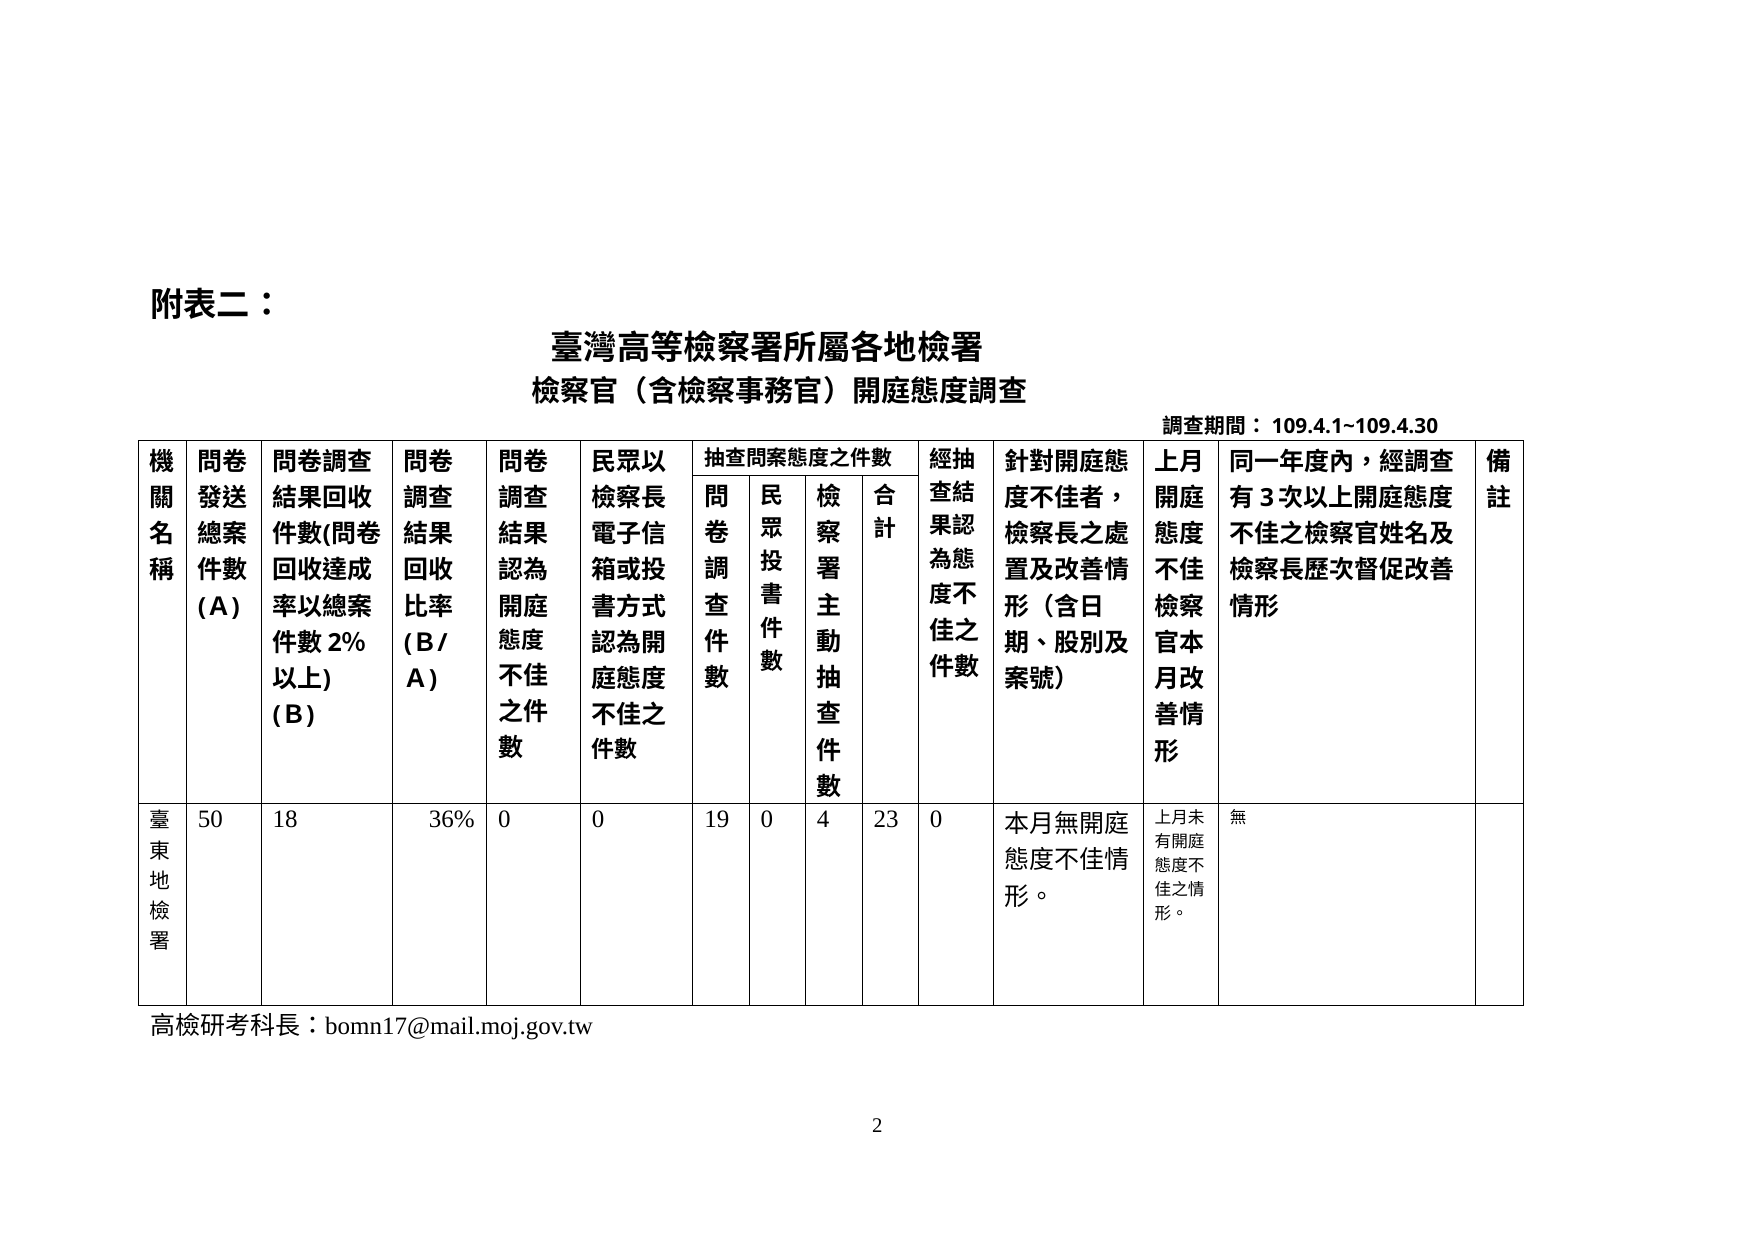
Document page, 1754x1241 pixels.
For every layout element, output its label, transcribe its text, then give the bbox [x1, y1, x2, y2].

table_cell 無 [1219, 804, 1475, 1004]
table_cell 臺東地檢署 [139, 804, 186, 1004]
table_cell 本月無開庭態度不佳情形。 [994, 804, 1143, 1004]
table_header 問卷調查結果認為開庭 態度 不佳之件 數 [487, 441, 580, 803]
table_cell 50 [187, 804, 261, 1004]
text 調查期間： 109.4.1~109.4.30 [150, 409, 1604, 440]
table_cell 36% [393, 804, 486, 1004]
text 臺灣高等檢察署所屬各地檢署 [150, 326, 1604, 368]
table_header 備註 [1476, 441, 1523, 803]
table_header 問卷調查結果回收比率 (Ｂ/Ａ) [393, 441, 486, 803]
table_cell 19 [693, 804, 749, 1004]
table_header 經抽查結果認為態度不佳之件數 [919, 441, 993, 803]
table_cell 0 [581, 804, 692, 1004]
table_cell 0 [750, 804, 805, 1004]
table_cell 上月未有開庭態度不佳之情形。 [1144, 804, 1218, 1004]
table_header 問卷調查結果回收件數(問卷回收達成率以總案件數2％以上) (Ｂ) [262, 441, 392, 803]
text 高檢研考科長：bomn17@mail.moj.gov.tw [150, 1006, 1604, 1042]
table_cell 問卷調查件數 [693, 476, 749, 803]
table_header 同一年度內，經調查有3次以上開庭態度不佳之檢察官姓名及檢察長歷次督促改善情形 [1219, 441, 1475, 803]
table_cell [1476, 804, 1523, 1004]
text 檢察官（含檢察事務官）開庭態度調查 [150, 368, 1604, 409]
text 附表二： [150, 278, 1604, 326]
table_cell 檢察署主動抽查件數 [806, 476, 862, 803]
table_header 機關名稱 [139, 441, 186, 803]
table_header 問卷發送總案件數 (Ａ) [187, 441, 261, 803]
table_cell 0 [919, 804, 993, 1004]
table_cell 0 [487, 804, 580, 1004]
table_header 針對開庭態度不佳者，檢察長之處置及改善情形（含日期、股別及案號） [994, 441, 1143, 803]
table_header 上月開庭態度不佳檢察官本月改善情形 [1144, 441, 1218, 803]
table_cell 民眾投書件數 [750, 476, 805, 803]
table_cell 18 [262, 804, 392, 1004]
table_cell 4 [806, 804, 862, 1004]
table_cell 23 [863, 804, 918, 1004]
table_header 民眾以檢察長電子信箱或投書方式認為開庭態度不佳之 件數 [581, 441, 692, 803]
table_header 抽查問案態度之件數 [693, 441, 918, 475]
table_cell 合計 [863, 476, 918, 803]
